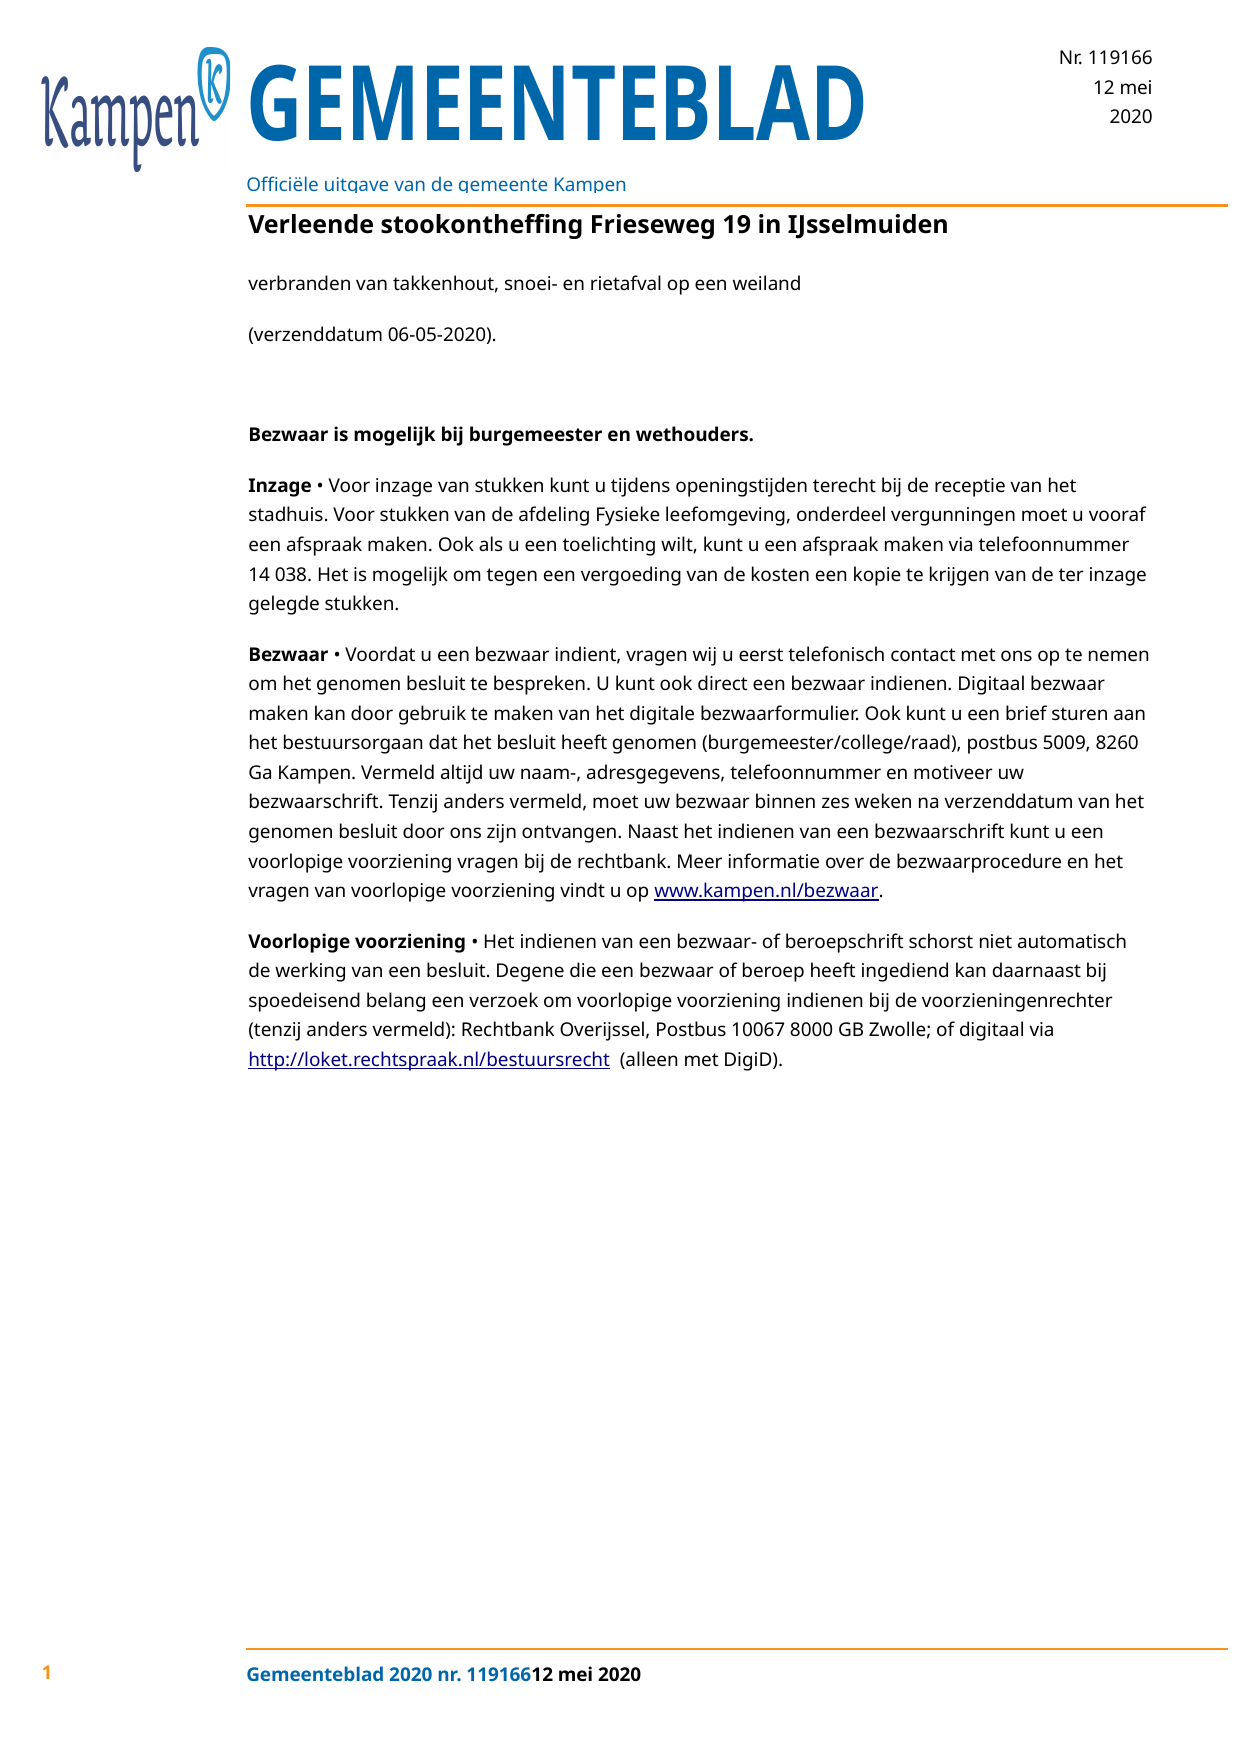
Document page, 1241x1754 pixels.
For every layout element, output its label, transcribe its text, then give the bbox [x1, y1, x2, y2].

text Verleende stookontheffing Frieseweg 19 in IJsselmuiden [248, 207, 1152, 241]
text Inzage • Voor inzage van stukken kunt u tijdens openingstijden terecht bij de receptie van het stadhuis. Voor stukken van de afdeling Fysieke leefomgeving, onderdeel vergunningen moet u vooraf een afspraak maken. Ook als u een toelichting wilt, kunt u een afspraak maken via telefoonnummer 14 038. Het is mogelijk om tegen een vergoeding van de kosten een kopie te krijgen van de ter inzage gelegde stukken. [248, 472, 1152, 616]
text Voorlopige voorziening • Het indienen van een bezwaar- of beroepschrift schorst niet automatisch de werking van een besluit. Degene die een bezwaar of beroep heeft ingediend kan daarnaast bij spoedeisend belang een verzoek om voorlopige voorziening indienen bij de voorzieningenrechter (tenzij anders vermeld): Rechtbank Overijssel, Postbus 10067 8000 GB Zwolle; of digitaal via http://loket.rechtspraak.nl/bestuursrecht (alleen met DigiD). [248, 928, 1152, 1072]
text (verzenddatum 06-05-2020). [248, 321, 1152, 346]
picture [41, 47, 231, 172]
text Bezwaar • Voordat u een bezwaar indient, vragen wij u eerst telefonisch contact met ons op te nemen om het genomen besluit te bespreken. U kunt ook direct een bezwaar indienen. Digitaal bezwaar maken kan door gebruik te maken van het digitale bezwaarformulier. Ook kunt u een brief sturen aan het bestuursorgaan dat het besluit heeft genomen (burgemeester/college/raad), postbus 5009, 8260 Ga Kampen. Vermeld altijd uw naam-, adresgegevens, telefoonnummer en motiveer uw bezwaarschrift. Tenzij anders vermeld, moet uw bezwaar binnen zes weken na verzenddatum van het genomen besluit door ons zijn ontvangen. Naast het indienen van een bezwaarschrift kunt u een voorlopige voorziening vragen bij de rechtbank. Meer informatie over de bezwaarprocedure en het vragen van voorlopige voorziening vindt u op www.kampen.nl/bezwaar. [248, 641, 1152, 903]
text Bezwaar is mogelijk bij burgemeester en wethouders. [248, 422, 1152, 447]
text verbranden van takkenhout, snoei- en rietafval op een weiland [248, 270, 1152, 296]
